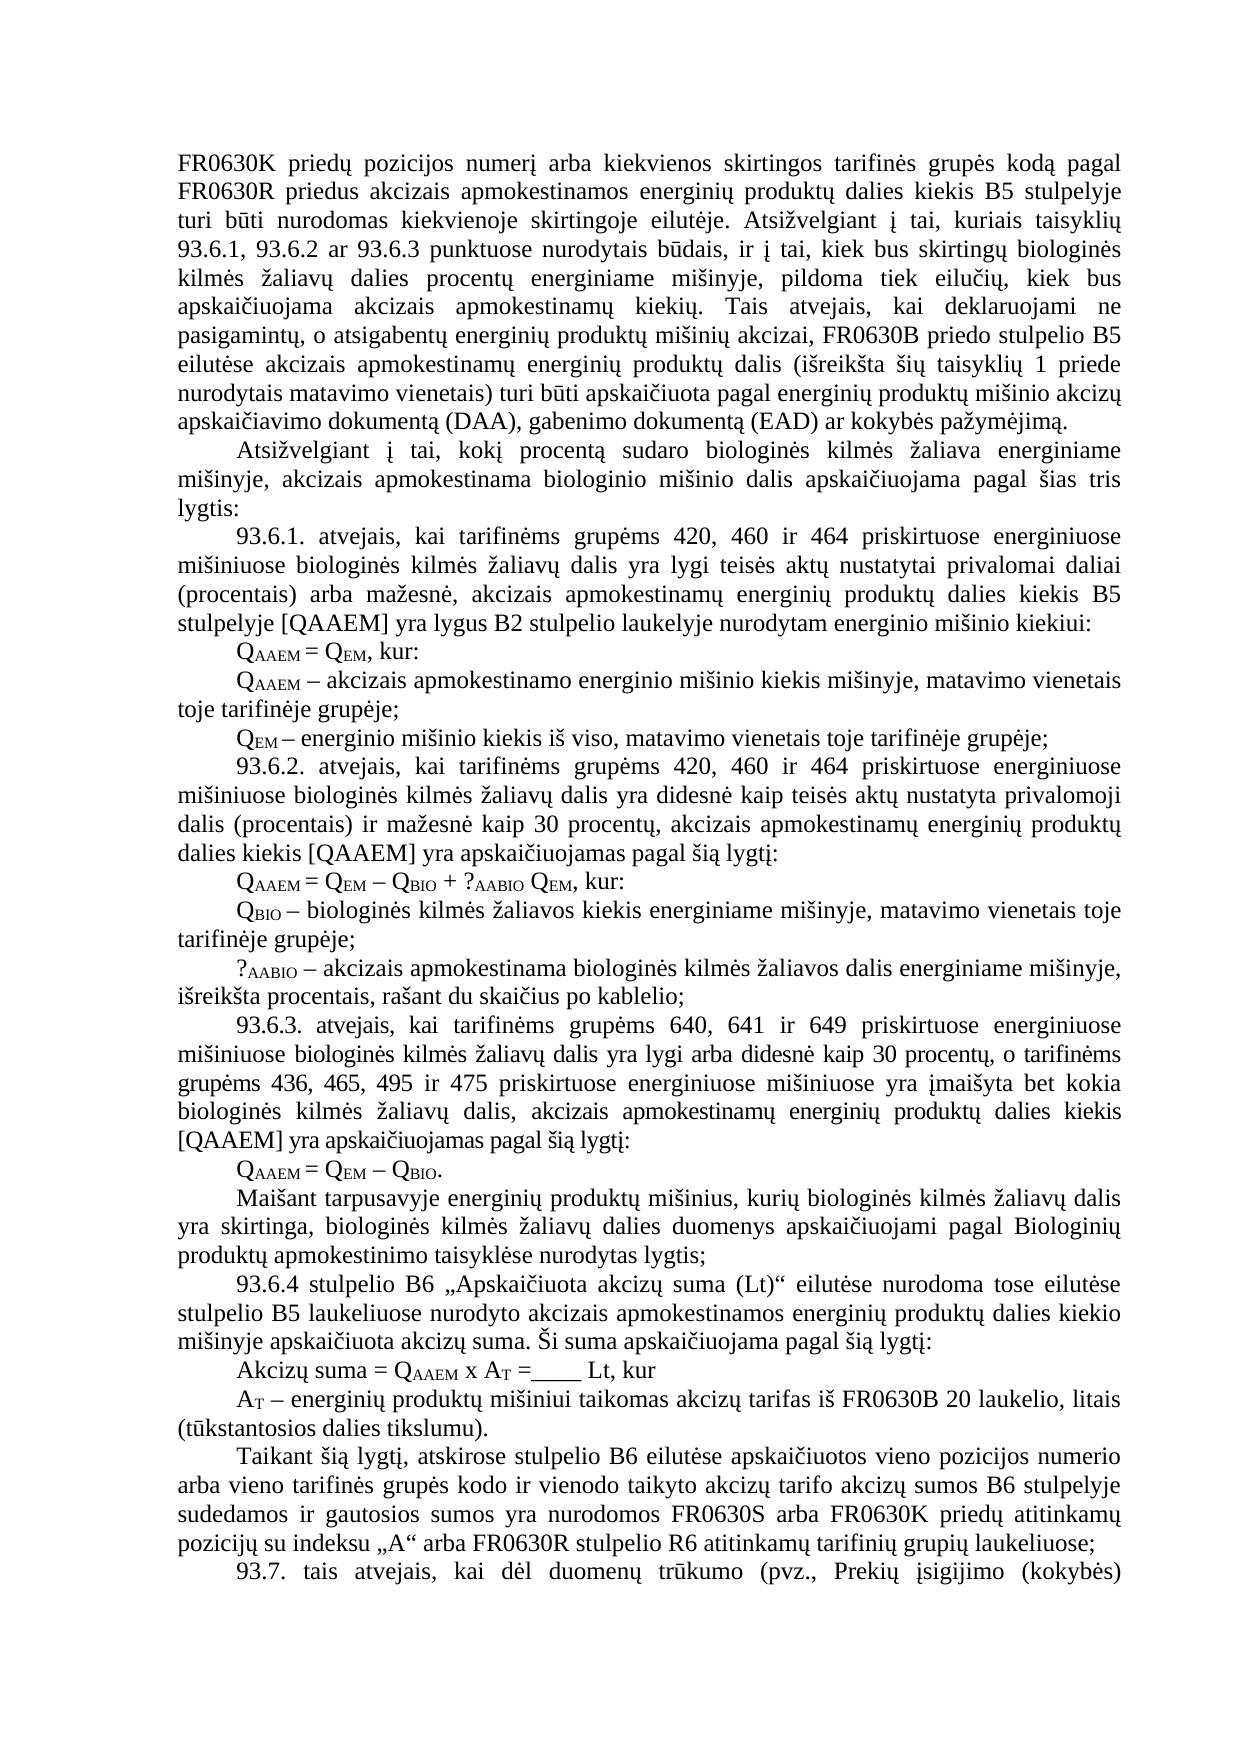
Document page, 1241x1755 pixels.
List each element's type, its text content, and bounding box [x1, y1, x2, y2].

text Taikant šią lygtį, atskirose stulpelio B6 eilutėse apskaičiuotos vieno pozicijos numerio arba vieno tarifinės grupės kodo ir vienodo taikyto akcizų tarifo akcizų sumos B6 stulpelyje sudedamos ir gautosios sumos yra nurodomos FR0630S arba FR0630K priedų atitinkamų pozicijų su indeksu „A“ arba FR0630R stulpelio R6 atitinkamų tarifinių grupių laukeliuose; [177, 1441, 1122, 1556]
text Maišant tarpusavyje energinių produktų mišinius, kurių biologinės kilmės žaliavų dalis yra skirtinga, biologinės kilmės žaliavų dalies duomenys apskaičiuojami pagal Biologinių produktų apmokestinimo taisyklėse nurodytas lygtis; [177, 1183, 1122, 1269]
text 93.6.4 stulpelio B6 „Apskaičiuota akcizų suma (Lt)“ eilutėse nurodoma tose eilutėse stulpelio B5 laukeliuose nurodyto akcizais apmokestinamos energinių produktų dalies kiekio mišinyje apskaičiuota akcizų suma. Ši suma apskaičiuojama pagal šią lygtį: [177, 1269, 1122, 1355]
text Akcizų suma = QAAEM x AT =____ Lt, kur [177, 1355, 1122, 1384]
text QBIO – biologinės kilmės žaliavos kiekis energiniame mišinyje, matavimo vienetais toje tarifinėje grupėje; [177, 895, 1122, 953]
text 93.6.3. atvejais, kai tarifinėms grupėms 640, 641 ir 649 priskirtuose energiniuose mišiniuose biologinės kilmės žaliavų dalis yra lygi arba didesnė kaip 30 procentų, o tarifinėms grupėms 436, 465, 495 ir 475 priskirtuose energiniuose mišiniuose yra įmaišyta bet kokia biologinės kilmės žaliavų dalis, akcizais apmokestinamų energinių produktų dalies kiekis [QAAEM] yra apskaičiuojamas pagal šią lygtį: [177, 1010, 1122, 1154]
text QAAEM = QEM – QBIO. [177, 1154, 1122, 1183]
text QAAEM = QEM, kur: [177, 636, 1122, 665]
text 93.6.2. atvejais, kai tarifinėms grupėms 420, 460 ir 464 priskirtuose energiniuose mišiniuose biologinės kilmės žaliavų dalis yra didesnė kaip teisės aktų nustatyta privalomoji dalis (procentais) ir mažesnė kaip 30 procentų, akcizais apmokestinamų energinių produktų dalies kiekis [QAAEM] yra apskaičiuojamas pagal šią lygtį: [177, 751, 1122, 866]
text AT – energinių produktų mišiniui taikomas akcizų tarifas iš FR0630B 20 laukelio, litais (tūkstantosios dalies tikslumu). [177, 1384, 1122, 1441]
text Delta?AABIO – akcizais apmokestinama biologinės kilmės žaliavos dalis energiniame mišinyje, išreikšta procentais, rašant du skaičius po kablelio; [177, 953, 1122, 1010]
text QEM – energinio mišinio kiekis iš viso, matavimo vienetais toje tarifinėje grupėje; [177, 723, 1122, 751]
text QAAEM = QEM – QBIO + Delta?AABIO QEM, kur: [177, 866, 1122, 895]
text FR0630K priedų pozicijos numerį arba kiekvienos skirtingos tarifinės grupės kodą pagal FR0630R priedus akcizais apmokestinamos energinių produktų dalies kiekis B5 stulpelyje turi būti nurodomas kiekvienoje skirtingoje eilutėje. Atsižvelgiant į tai, kuriais taisyklių 93.6.1, 93.6.2 ar 93.6.3 punktuose nurodytais būdais, ir į tai, kiek bus skirtingų biologinės kilmės žaliavų dalies procentų energiniame mišinyje, pildoma tiek eilučių, kiek bus apskaičiuojama akcizais apmokestinamų kiekių. Tais atvejais, kai deklaruojami ne pasigamintų, o atsigabentų energinių produktų mišinių akcizai, FR0630B priedo stulpelio B5 eilutėse akcizais apmokestinamų energinių produktų dalis (išreikšta šių taisyklių 1 priede nurodytais matavimo vienetais) turi būti apskaičiuota pagal energinių produktų mišinio akcizų apskaičiavimo dokumentą (DAA), gabenimo dokumentą (EAD) ar kokybės pažymėjimą. [177, 148, 1122, 435]
text 93.7. tais atvejais, kai dėl duomenų trūkumo (pvz., Prekių įsigijimo (kokybės) [177, 1556, 1122, 1585]
text 93.6.1. atvejais, kai tarifinėms grupėms 420, 460 ir 464 priskirtuose energiniuose mišiniuose biologinės kilmės žaliavų dalis yra lygi teisės aktų nustatytai privalomai daliai (procentais) arba mažesnė, akcizais apmokestinamų energinių produktų dalies kiekis B5 stulpelyje [QAAEM] yra lygus B2 stulpelio laukelyje nurodytam energinio mišinio kiekiui: [177, 521, 1122, 636]
text QAAEM – akcizais apmokestinamo energinio mišinio kiekis mišinyje, matavimo vienetais toje tarifinėje grupėje; [177, 665, 1122, 723]
text Atsižvelgiant į tai, kokį procentą sudaro biologinės kilmės žaliava energiniame mišinyje, akcizais apmokestinama biologinio mišinio dalis apskaičiuojama pagal šias tris lygtis: [177, 435, 1122, 521]
